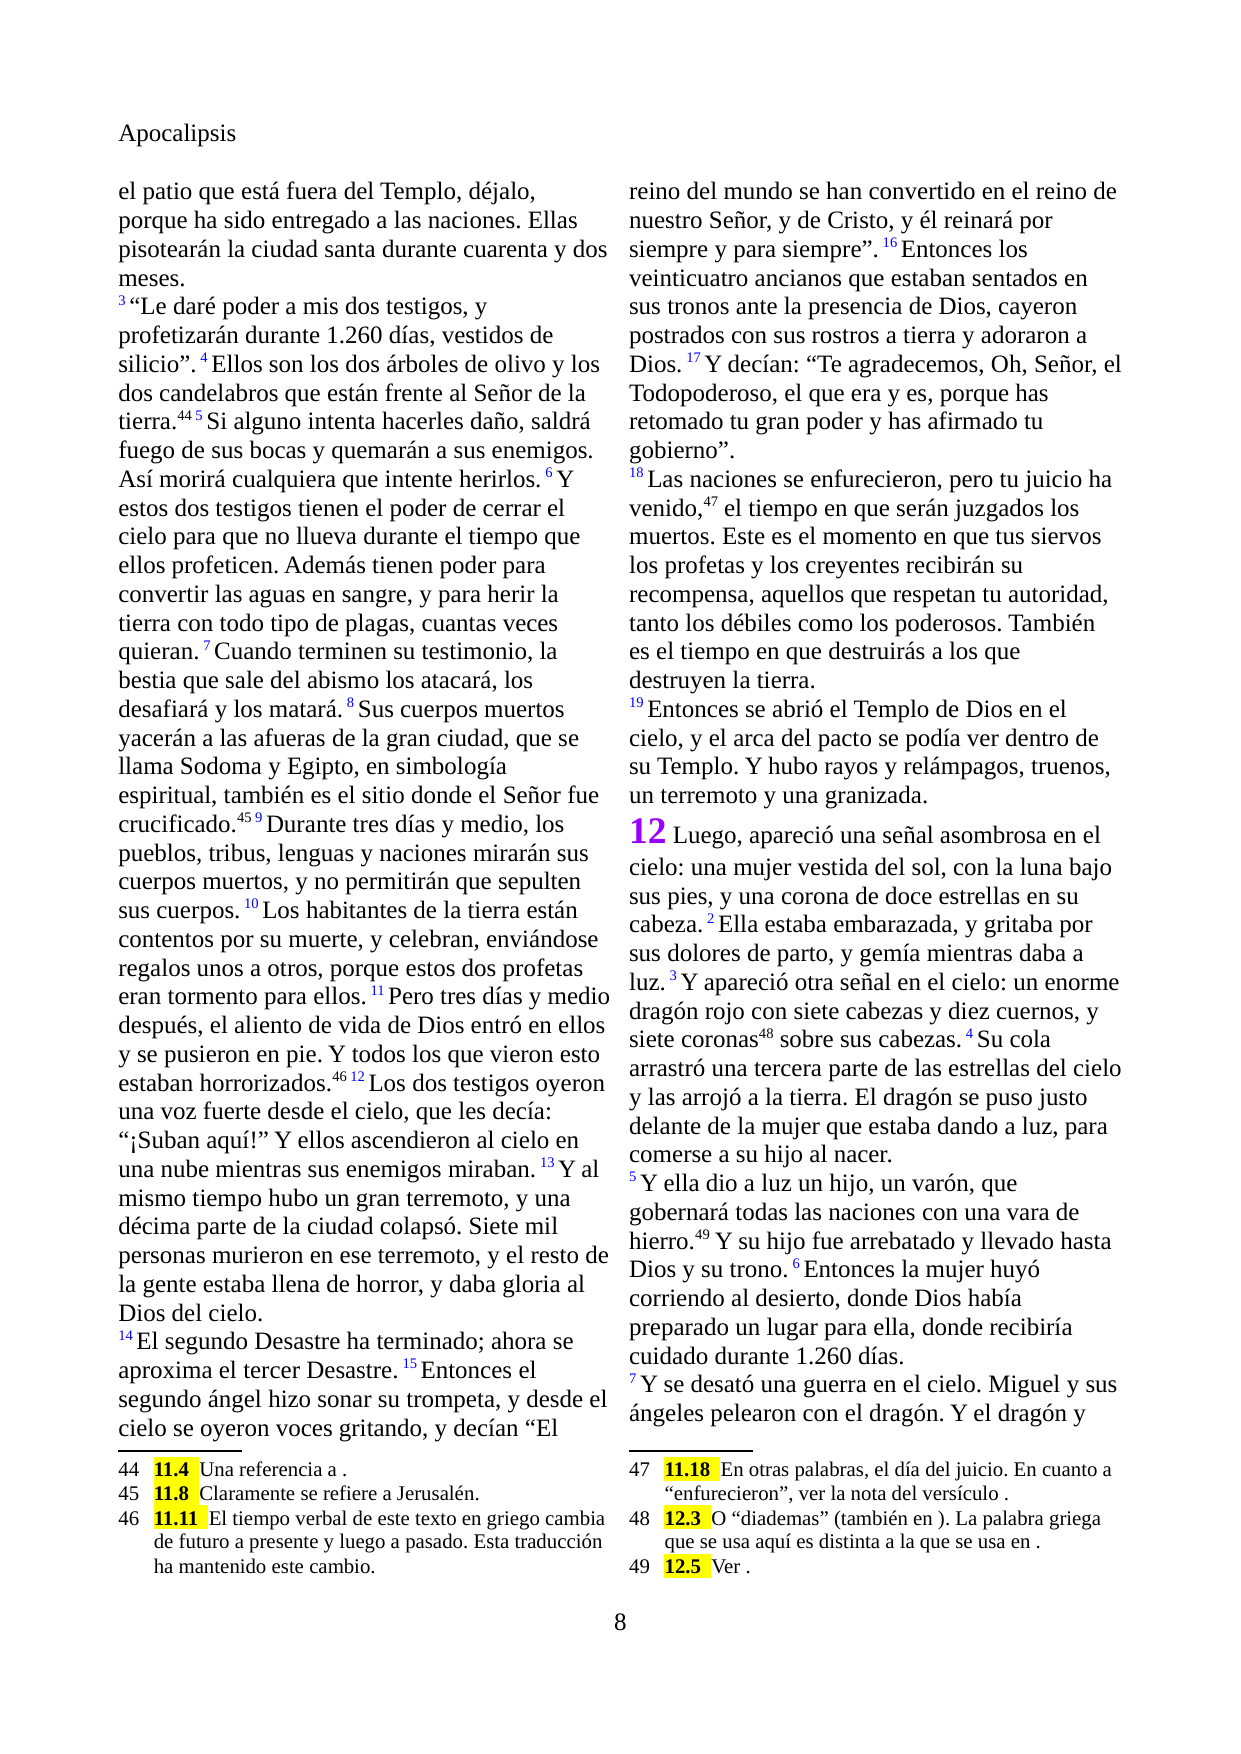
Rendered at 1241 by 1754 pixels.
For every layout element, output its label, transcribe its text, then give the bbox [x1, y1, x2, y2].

text 19 Entonces se abrió el Templo de Dios en el cielo, y el arca del pacto se podía ver dentro de su Templo. Y hubo rayos y relámpagos, truenos, un terremoto y una granizada. [629, 694, 1122, 809]
text 5 Y ella dio a luz un hijo, un varón, que gobernará todas las naciones con una vara de hierro. Y su hijo fue arrebatado y llevado hasta Dios y su trono. 6 Entonces la mujer huyó corriendo al desierto, donde Dios había preparado un lugar para ella, donde recibiría cuidado durante 1.260 días. [629, 1168, 1122, 1369]
text 11.18 En otras palabras, el día del juicio. En cuanto a “enfurecieron”, ver la nota del versículo . [629, 1457, 1122, 1505]
text 12 Luego, apareció una señal asombrosa en el cielo: una mujer vestida del sol, con la luna bajo sus pies, y una corona de doce estrellas en su cabeza. 2 Ella estaba embarazada, y gritaba por sus dolores de parto, y gemía mientras daba a luz. 3 Y apareció otra señal en el cielo: un enorme dragón rojo con siete cabezas y diez cuernos, y siete coronas sobre sus cabezas. 4 Su cola arrastró una tercera parte de las estrellas del cielo y las arrojó a la tierra. El dragón se puso justo delante de la mujer que estaba dando a luz, para comerse a su hijo al nacer. [629, 809, 1122, 1168]
text 11.11 El tiempo verbal de este texto en griego cambia de futuro a presente y luego a pasado. Esta traducción ha mantenido este cambio. [118, 1505, 611, 1578]
text 11.4 Una referencia a . [118, 1457, 154, 1481]
text 12.3 O “diademas” (también en ). La palabra griega que se usa aquí es distinta a la que se usa en . [629, 1505, 1122, 1553]
text 11.4 Una referencia a . [199, 1457, 611, 1481]
text 3 “Le daré poder a mis dos testigos, y profetizarán durante 1.260 días, vestidos de silicio”. 4 Ellos son los dos árboles de olivo y los dos candelabros que están frente al Señor de la tierra. 5 Si alguno intenta hacerles daño, saldrá fuego de sus bocas y quemarán a sus enemigos. Así morirá cualquiera que intente herirlos. 6 Y estos dos testigos tienen el poder de cerrar el cielo para que no llueva durante el tiempo que ellos profeticen. Además tienen poder para convertir las aguas en sangre, y para herir la tierra con todo tipo de plagas, cuantas veces quieran. 7 Cuando terminen su testimonio, la bestia que sale del abismo los atacará, los desafiará y los matará. 8 Sus cuerpos muertos yacerán a las afueras de la gran ciudad, que se llama Sodoma y Egipto, en simbología espiritual, también es el sitio donde el Señor fue crucificado. 9 Durante tres días y medio, los pueblos, tribus, lenguas y naciones mirarán sus cuerpos muertos, y no permitirán que sepulten sus cuerpos. 10 Los habitantes de la tierra están contentos por su muerte, y celebran, enviándose regalos unos a otros, porque estos dos profetas eran tormento para ellos. 11 Pero tres días y medio después, el aliento de vida de Dios entró en ellos y se pusieron en pie. Y todos los que vieron esto estaban horrorizados. 12 Los dos testigos oyeron una voz fuerte desde el cielo, que les decía: “¡Suban aquí!” Y ellos ascendieron al cielo en una nube mientras sus enemigos miraban. 13 Y al mismo tiempo hubo un gran terremoto, y una décima parte de la ciudad colapsó. Siete mil personas murieron en ese terremoto, y el resto de la gente estaba llena de horror, y daba gloria al Dios del cielo. [118, 291, 611, 1326]
text 11.8 Claramente se refiere a Jerusalén. [199, 1481, 611, 1505]
text 7 Y se desató una guerra en el cielo. Miguel y sus ángeles pelearon con el dragón. Y el dragón y [629, 1369, 1122, 1427]
text el patio que está fuera del Templo, déjalo, porque ha sido entregado a las naciones. Ellas pisotearán la ciudad santa durante cuarenta y dos meses. [118, 176, 611, 291]
text 11.8 Claramente se refiere a Jerusalén. [118, 1481, 154, 1505]
text 12.5 Ver . [629, 1553, 1122, 1578]
text reino del mundo se han convertido en el reino de nuestro Señor, y de Cristo, y él reinará por siempre y para siempre”. 16 Entonces los veinticuatro ancianos que estaban sentados en sus tronos ante la presencia de Dios, cayeron postrados con sus rostros a tierra y adoraron a Dios. 17 Y decían: “Te agradecemos, Oh, Señor, el Todopoderoso, el que era y es, porque has retomado tu gran poder y has afirmado tu gobierno”. [629, 176, 1122, 464]
text 14 El segundo Desastre ha terminado; ahora se aproxima el tercer Desastre. 15 Entonces el segundo ángel hizo sonar su trompeta, y desde el cielo se oyeron voces gritando, y decían “El [118, 1326, 611, 1441]
text 18 Las naciones se enfurecieron, pero tu juicio ha venido, el tiempo en que serán juzgados los muertos. Este es el momento en que tus siervos los profetas y los creyentes recibirán su recompensa, aquellos que respetan tu autoridad, tanto los débiles como los poderosos. También es el tiempo en que destruirás a los que destruyen la tierra. [629, 464, 1122, 694]
